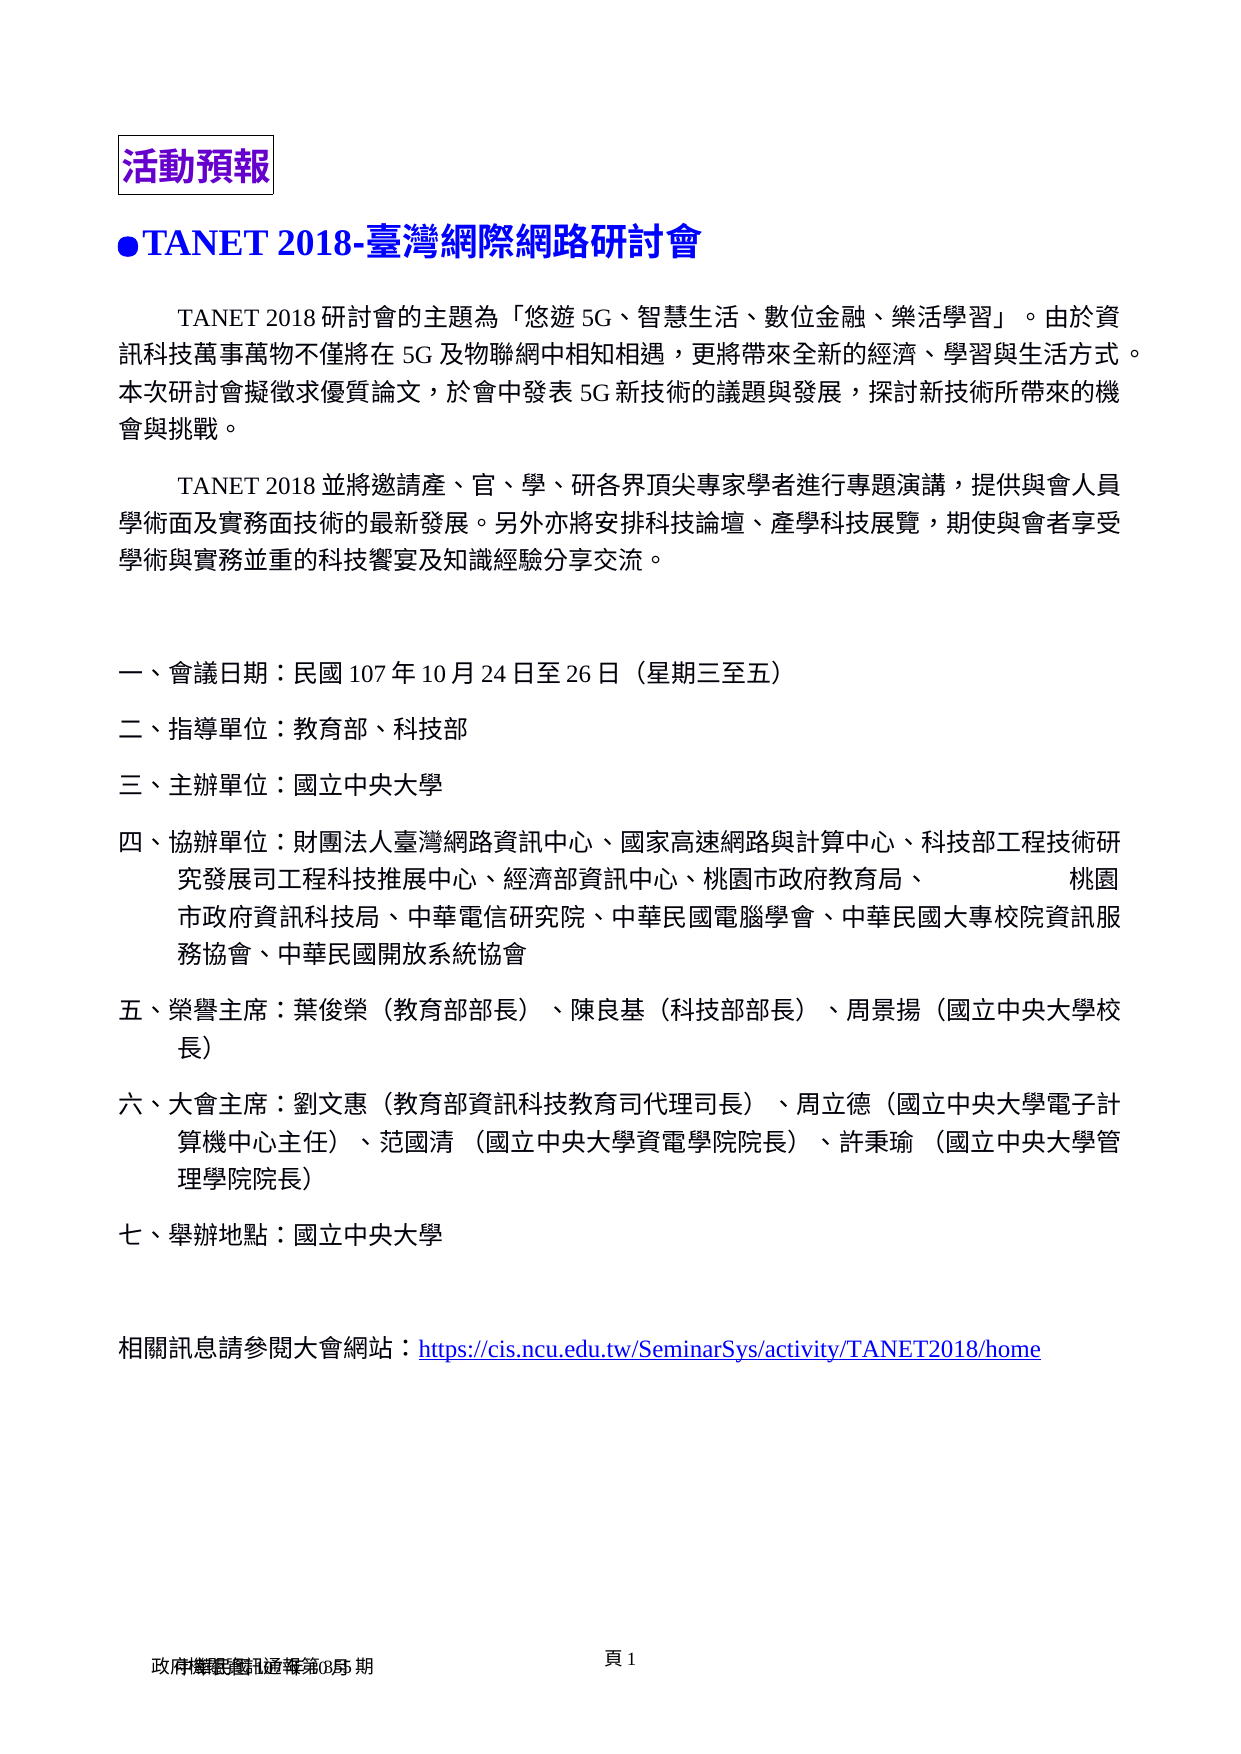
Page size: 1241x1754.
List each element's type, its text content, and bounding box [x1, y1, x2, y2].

text 七、舉辦地點：國立中央大學 [118, 1214, 1122, 1252]
text 六、大會主席：劉文惠（教育部資訊科技教育司代理司長）、周立德（國立中央大學電子計算機中心主任）、范國清 （國立中央大學資電學院院長）、許秉瑜 （國立中央大學管理學院院長） [118, 1083, 1122, 1196]
subtitle 活動預報 [118, 127, 1122, 202]
text 五、榮譽主席：葉俊榮（教育部部長）、陳良基（科技部部長）、周景揚（國立中央大學校長） [118, 989, 1122, 1064]
text TANET 2018研討會的主題為「悠遊5G、智慧生活、數位金融、樂活學習」。由於資訊科技萬事萬物不僅將在 5G 及物聯網中相知相遇，更將帶來全新的經濟、學習與生活方式。本次研討會擬徵求優質論文，於會中發表5G新技術的議題與發展，探討新技術所帶來的機會與挑戰。 [118, 296, 1122, 446]
text 三、主辦單位：國立中央大學 [118, 764, 1122, 802]
text 相關訊息請參閱大會網站：https://cis.ncu.edu.tw/SeminarSys/activity/TANET2018/home [118, 1327, 1122, 1364]
text 一、會議日期：民國107年10月24日至26日（星期三至五） [118, 652, 1122, 689]
text TANET 2018 並將邀請產、官、學、研各界頂尖專家學者進行專題演講，提供與會人員學術面及實務面技術的最新發展。另外亦將安排科技論壇、產學科技展覽，期使與會者享受學術與實務並重的科技饗宴及知識經驗分享交流。 [118, 464, 1122, 577]
subtitle TANET 2018-臺灣網際網路研討會 [118, 202, 1122, 277]
text 四、協辦單位：財團法人臺灣網路資訊中心、國家高速網路與計算中心、科技部工程技術研究發展司工程科技推展中心、經濟部資訊中心、桃園市政府教育局、 桃園市政府資訊科技局、中華電信研究院、中華民國電腦學會、中華民國大專校院資訊服務協會、中華民國開放系統協會 [118, 821, 1122, 971]
text 二、指導單位：教育部、科技部 [118, 708, 1122, 746]
